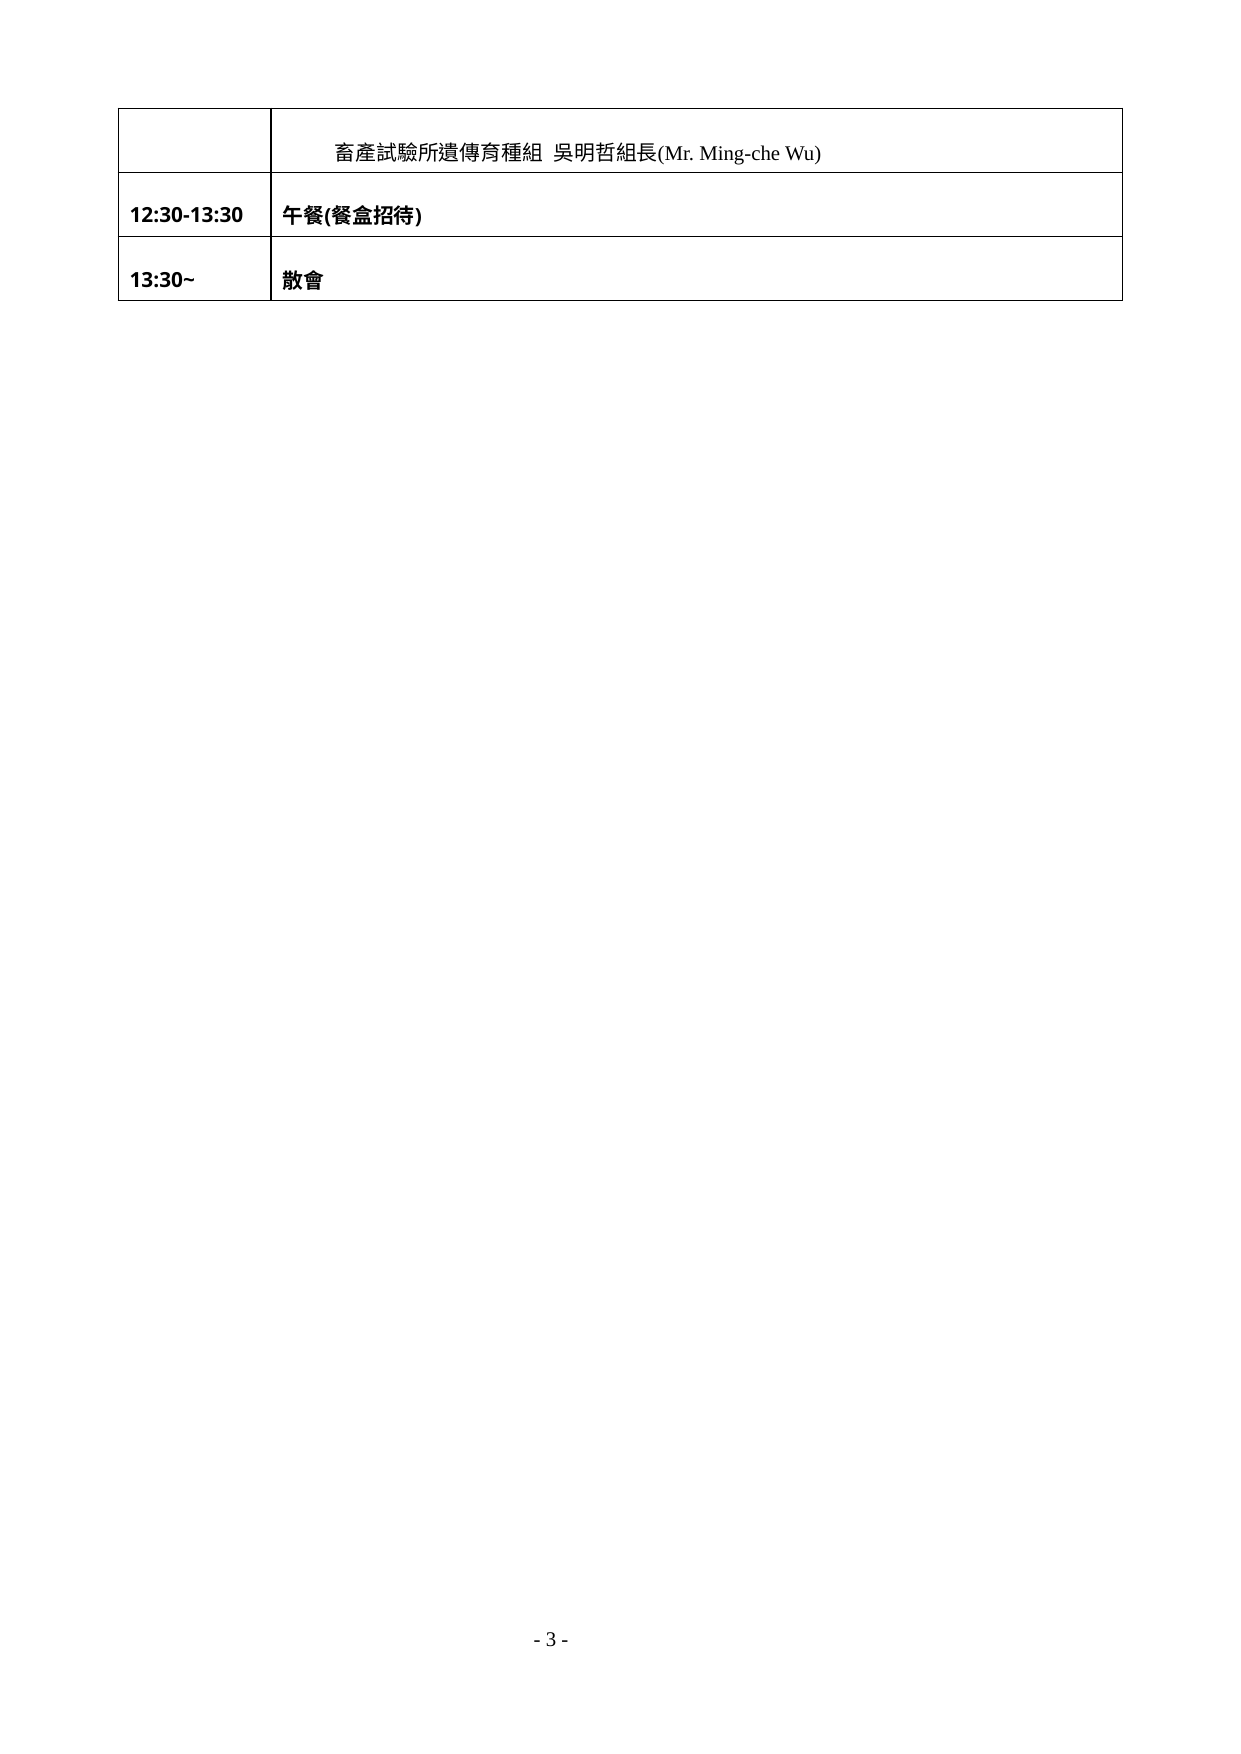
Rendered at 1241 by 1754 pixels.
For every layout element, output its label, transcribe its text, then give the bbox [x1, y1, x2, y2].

table_cell 午餐(餐盒招待) [272, 173, 1122, 236]
table_cell 12:30-13:30 [119, 173, 270, 236]
table_cell 散會 [272, 237, 1122, 300]
table_cell 畜產試驗所遺傳育種組 吳明哲組長(Mr. Ming-che Wu) [272, 109, 1122, 172]
table_cell [119, 109, 270, 172]
table_cell 13:30~ [119, 237, 270, 300]
